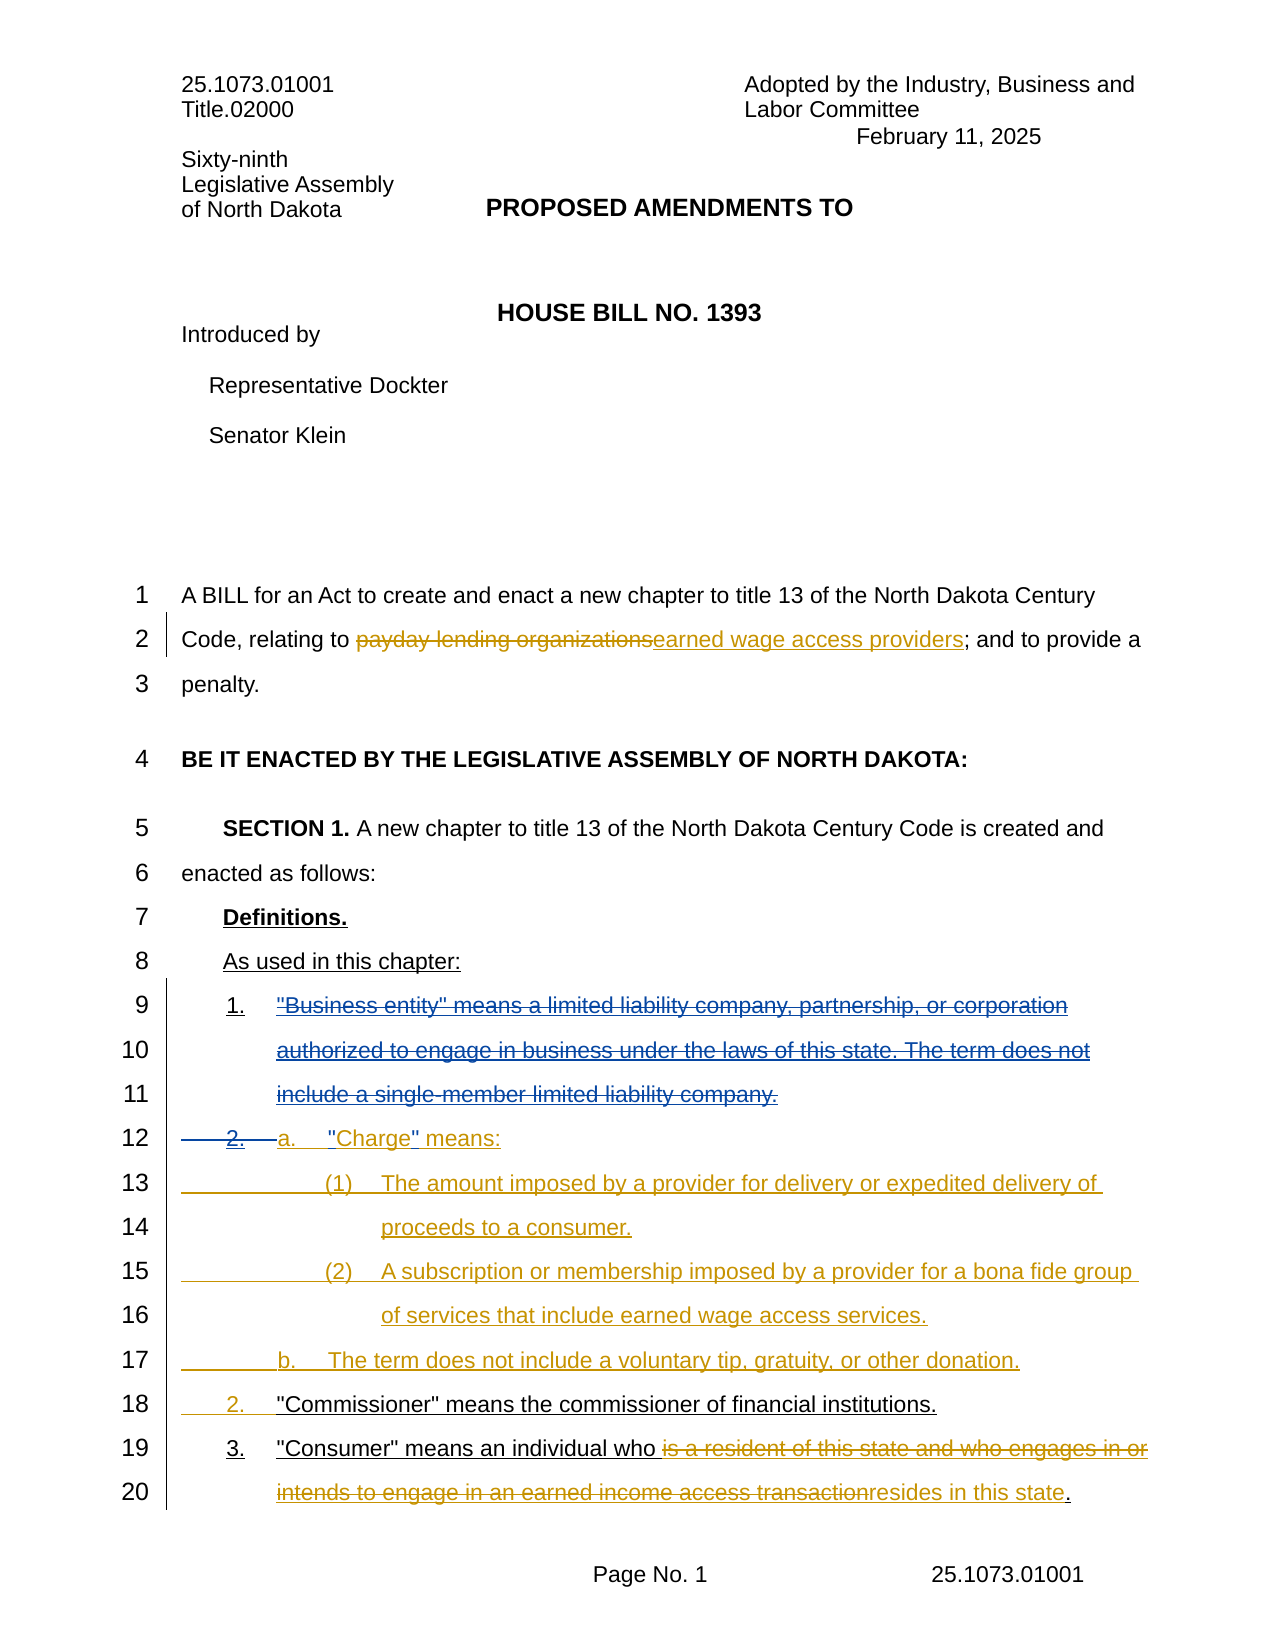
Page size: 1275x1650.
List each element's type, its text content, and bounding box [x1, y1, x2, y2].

text b. The term does not include a voluntary tip, gratuity, or other donation. [181, 1333, 1154, 1377]
text 1. a. "Charge" means: [181, 978, 1154, 1156]
text Senator Klein [208, 425, 1154, 448]
text Representative Dockter [208, 375, 1154, 398]
text 3. "Consumer" means an individual who resides in this state. 4. "Consumer-directed wage access services" means delivering to a consumer access to earned but unpaid income that is based on the consumer's representations and the provider's reasonable determination of the consumer's earned but unpaid income. [181, 1421, 1154, 1510]
text SECTION 1. A new chapter to title 13 of the North Dakota Century Code is created and enacted as follows: [181, 801, 1154, 890]
text (1) The amount imposed by a provider for delivery or expedited delivery of proceeds to a consumer. [181, 1156, 1154, 1244]
text BE IT ENACTED BY THE LEGISLATIVE ASSEMBLY OF NORTH DAKOTA: [181, 732, 1154, 776]
text of North Dakota [181, 198, 1154, 223]
table_cell February 11, 2025 [744, 123, 1153, 173]
text 2. "Commissioner" means the commissioner of financial institutions. [181, 1377, 1154, 1421]
text Introduced by [181, 323, 1154, 348]
title PROPOSED AMENDMENTS TO [486, 192, 872, 221]
text As used in this chapter: [181, 934, 1154, 978]
text (2) A subscription or membership imposed by a provider for a bona fide group of services that include earned wage access services. [181, 1244, 1154, 1333]
table_cell Sixty-ninth [181, 123, 744, 173]
table_header Adopted by the Industry, Business and Labor Committee [744, 73, 1153, 123]
subtitle Definitions. [181, 890, 1154, 934]
title A BILL for an Act to create and enact a new chapter to title 13 of the North Dakota Century Code, relating to earned wage access providers; and to provide a penalty. [181, 568, 1154, 701]
table_header 25.1073.01001 Title.02000 [181, 73, 744, 123]
text Legislative Assembly [181, 173, 1154, 198]
title House BILL NO. 1393 [490, 297, 762, 326]
